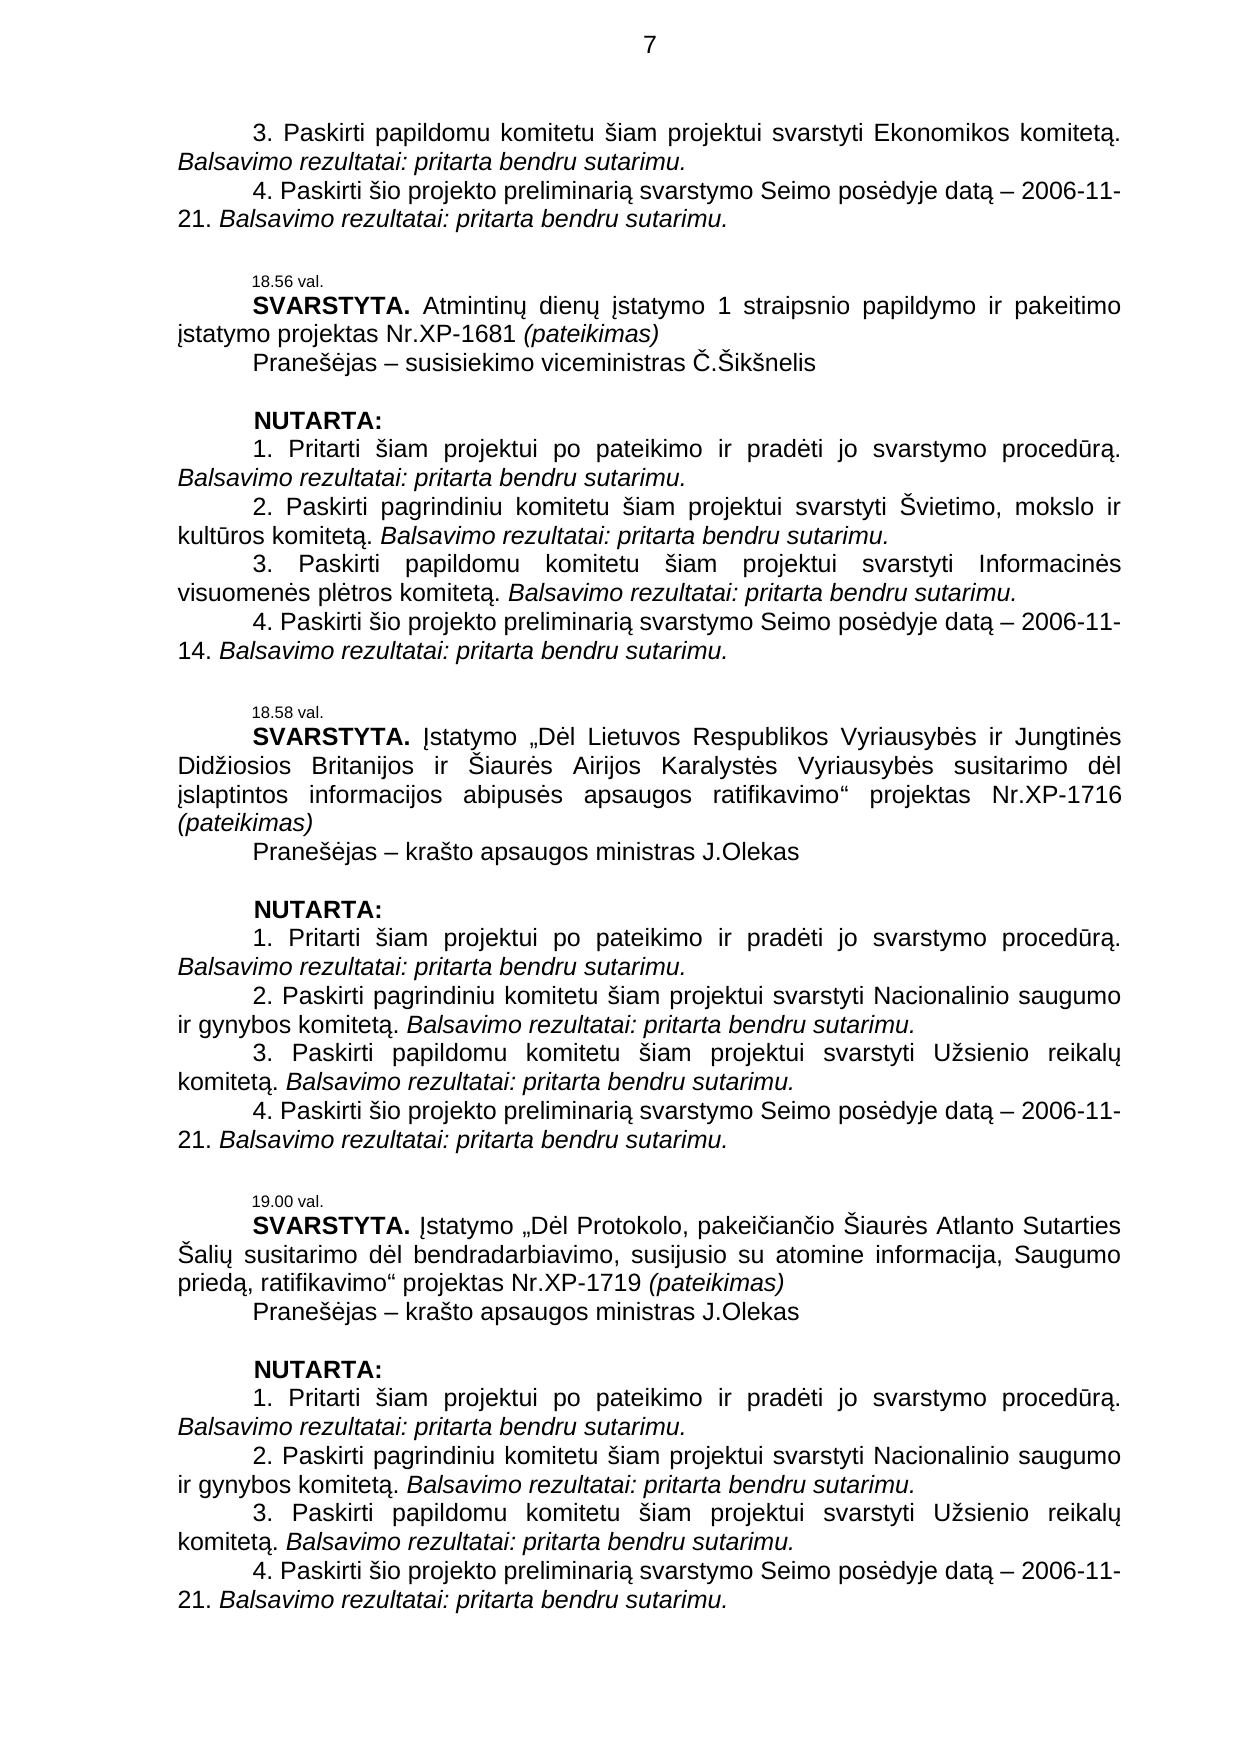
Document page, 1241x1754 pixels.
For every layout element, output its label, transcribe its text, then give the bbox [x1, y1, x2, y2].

text NUTARTA: [177, 406, 1122, 434]
text 18.56 val. [177, 272, 1122, 291]
text 19.00 val. [177, 1192, 1122, 1211]
text NUTARTA: [177, 1355, 1122, 1383]
text 1. Pritarti šiam projektui po pateikimo ir pradėti jo svarstymo procedūrą. Balsavimo rezultatai: pritarta bendru sutarimu. [177, 923, 1122, 981]
text 4. Paskirti šio projekto preliminarią svarstymo Seimo posėdyje datą – 2006-11-21. Balsavimo rezultatai: pritarta bendru sutarimu. [177, 1096, 1122, 1153]
text NUTARTA: [177, 894, 1122, 923]
text SVARSTYTA. Įstatymo „Dėl Protokolo, pakeičiančio Šiaurės Atlanto Sutarties Šalių susitarimo dėl bendradarbiavimo, susijusio su atomine informacija, Saugumo priedą, ratifikavimo“ projektas Nr.XP-1719 (pateikimas) [177, 1211, 1122, 1297]
text SVARSTYTA. Atmintinų dienų įstatymo 1 straipsnio papildymo ir pakeitimo įstatymo projektas Nr.XP-1681 (pateikimas) [177, 291, 1122, 348]
text 3. Paskirti papildomu komitetu šiam projektui svarstyti Užsienio reikalų komitetą. Balsavimo rezultatai: pritarta bendru sutarimu. [177, 1498, 1122, 1556]
text 3. Paskirti papildomu komitetu šiam projektui svarstyti Užsienio reikalų komitetą. Balsavimo rezultatai: pritarta bendru sutarimu. [177, 1038, 1122, 1096]
text 1. Pritarti šiam projektui po pateikimo ir pradėti jo svarstymo procedūrą. Balsavimo rezultatai: pritarta bendru sutarimu. [177, 434, 1122, 492]
text SVARSTYTA. Įstatymo „Dėl Lietuvos Respublikos Vyriausybės ir Jungtinės Didžiosios Britanijos ir Šiaurės Airijos Karalystės Vyriausybės susitarimo dėl įslaptintos informacijos abipusės apsaugos ratifikavimo“ projektas Nr.XP-1716 (pateikimas) [177, 722, 1122, 837]
text 18.58 val. [177, 703, 1122, 722]
text 1. Pritarti šiam projektui po pateikimo ir pradėti jo svarstymo procedūrą. Balsavimo rezultatai: pritarta bendru sutarimu. [177, 1383, 1122, 1441]
text Pranešėjas – susisiekimo viceministras Č.Šikšnelis [177, 348, 1122, 377]
text 4. Paskirti šio projekto preliminarią svarstymo Seimo posėdyje datą – 2006-11-21. Balsavimo rezultatai: pritarta bendru sutarimu. [177, 1556, 1122, 1613]
text 2. Paskirti pagrindiniu komitetu šiam projektui svarstyti Nacionalinio saugumo ir gynybos komitetą. Balsavimo rezultatai: pritarta bendru sutarimu. [177, 1441, 1122, 1498]
text Pranešėjas – krašto apsaugos ministras J.Olekas [177, 1297, 1122, 1326]
text 4. Paskirti šio projekto preliminarią svarstymo Seimo posėdyje datą – 2006-11-21. Balsavimo rezultatai: pritarta bendru sutarimu. [177, 176, 1122, 233]
text Pranešėjas – krašto apsaugos ministras J.Olekas [177, 837, 1122, 866]
text 3. Paskirti papildomu komitetu šiam projektui svarstyti Informacinės visuomenės plėtros komitetą. Balsavimo rezultatai: pritarta bendru sutarimu. [177, 549, 1122, 607]
text 4. Paskirti šio projekto preliminarią svarstymo Seimo posėdyje datą – 2006-11-14. Balsavimo rezultatai: pritarta bendru sutarimu. [177, 607, 1122, 664]
text 2. Paskirti pagrindiniu komitetu šiam projektui svarstyti Nacionalinio saugumo ir gynybos komitetą. Balsavimo rezultatai: pritarta bendru sutarimu. [177, 981, 1122, 1038]
text 3. Paskirti papildomu komitetu šiam projektui svarstyti Ekonomikos komitetą. Balsavimo rezultatai: pritarta bendru sutarimu. [177, 118, 1122, 176]
text 2. Paskirti pagrindiniu komitetu šiam projektui svarstyti Švietimo, mokslo ir kultūros komitetą. Balsavimo rezultatai: pritarta bendru sutarimu. [177, 492, 1122, 549]
